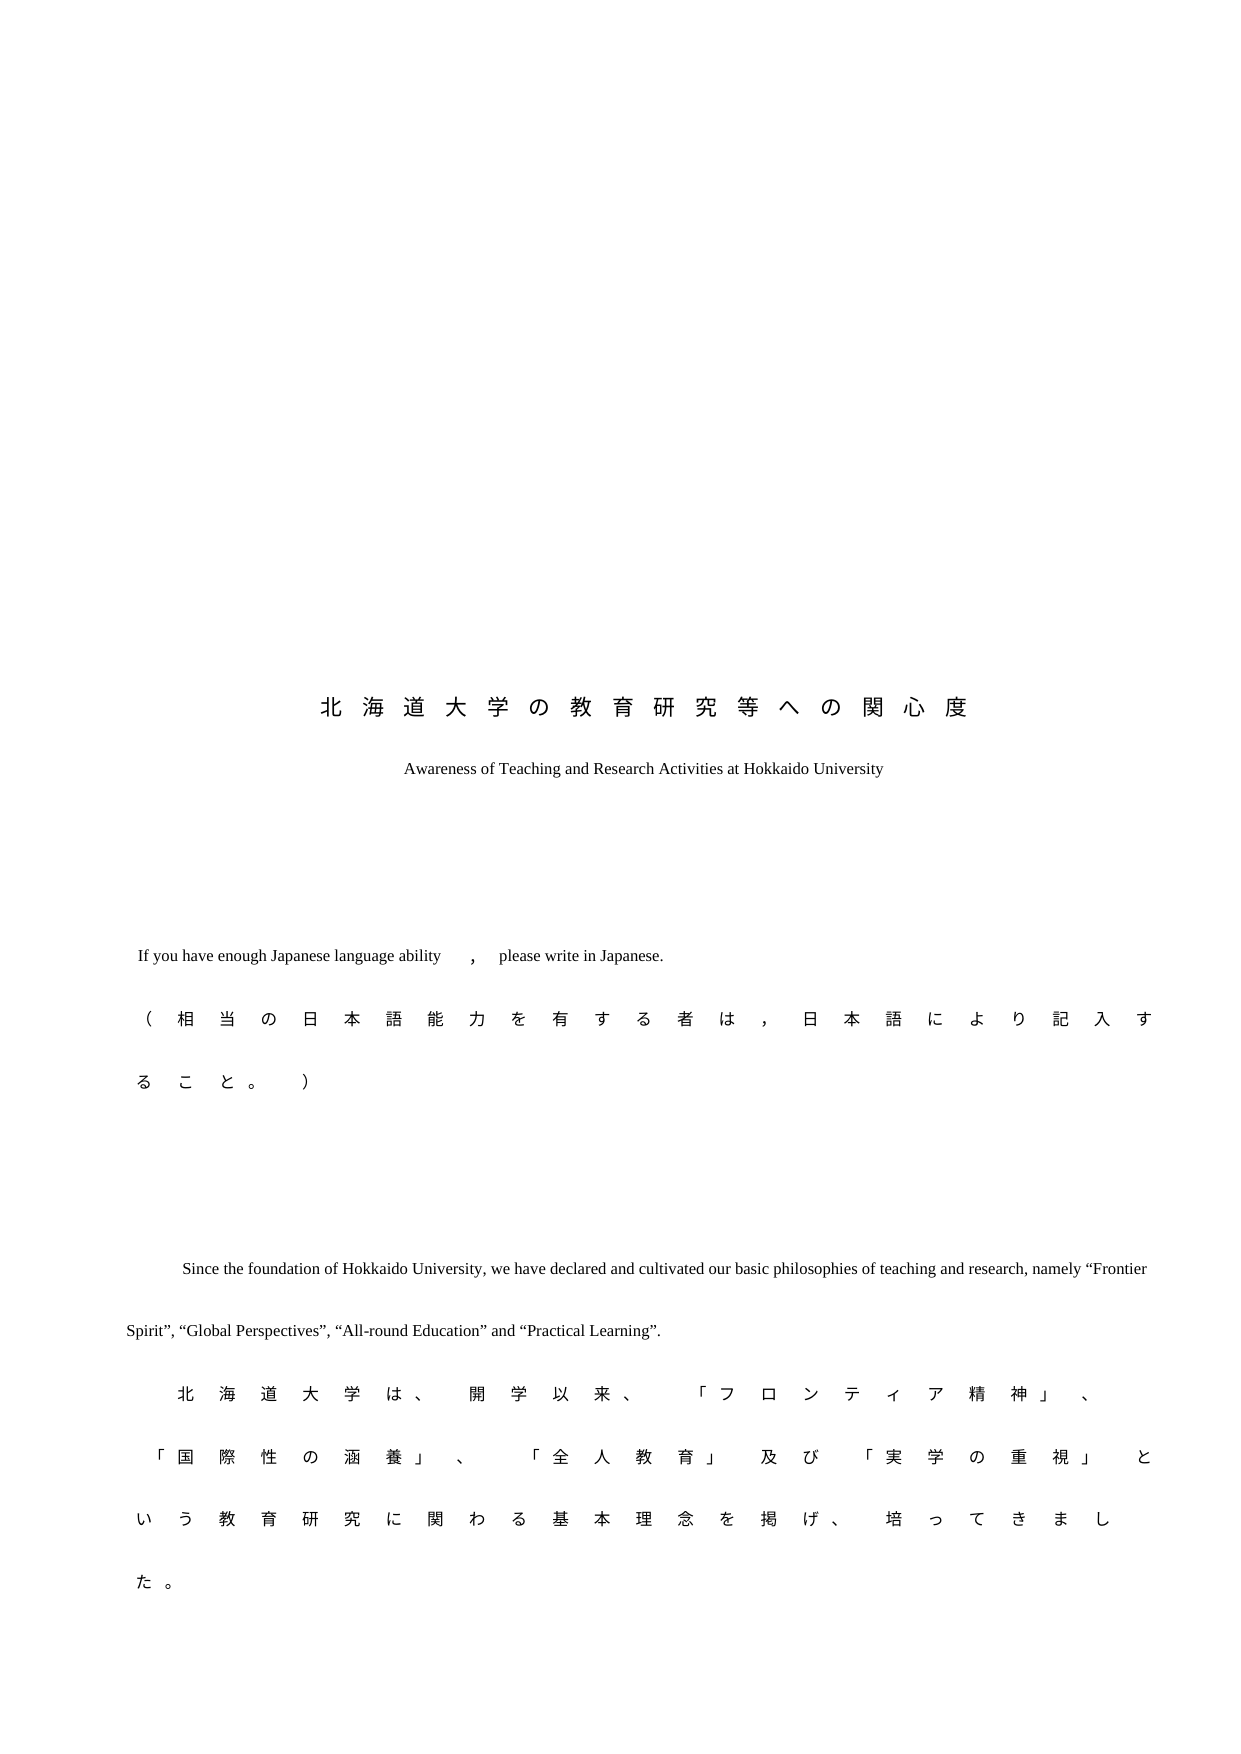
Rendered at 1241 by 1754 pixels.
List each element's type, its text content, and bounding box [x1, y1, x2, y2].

text （相当の日本語能力を有する者は，日本語により記入すること。） [123, 977, 1164, 1102]
text 北海道大学は、開学以来、「フロンティア精神」、「国際性の涵養」、「全人教育」及び「実学の重視」という教育研究に関わる基本理念を掲げ、培ってきました。 [123, 1352, 1164, 1602]
text Awareness of Teaching and Research Activities at Hokkaido University [123, 727, 1164, 789]
text Since the foundation of Hokkaido University, we have declared and cultivated our basic philosophies of teaching and research, namely “Frontier Spirit”, “Global Perspectives”, “All-round Education” and “Practical Learning”. [123, 1227, 1164, 1352]
text 北海道大学の教育研究等への関心度 [123, 664, 1164, 727]
text If you have enough Japanese language ability，please write in Japanese. [123, 914, 1164, 977]
